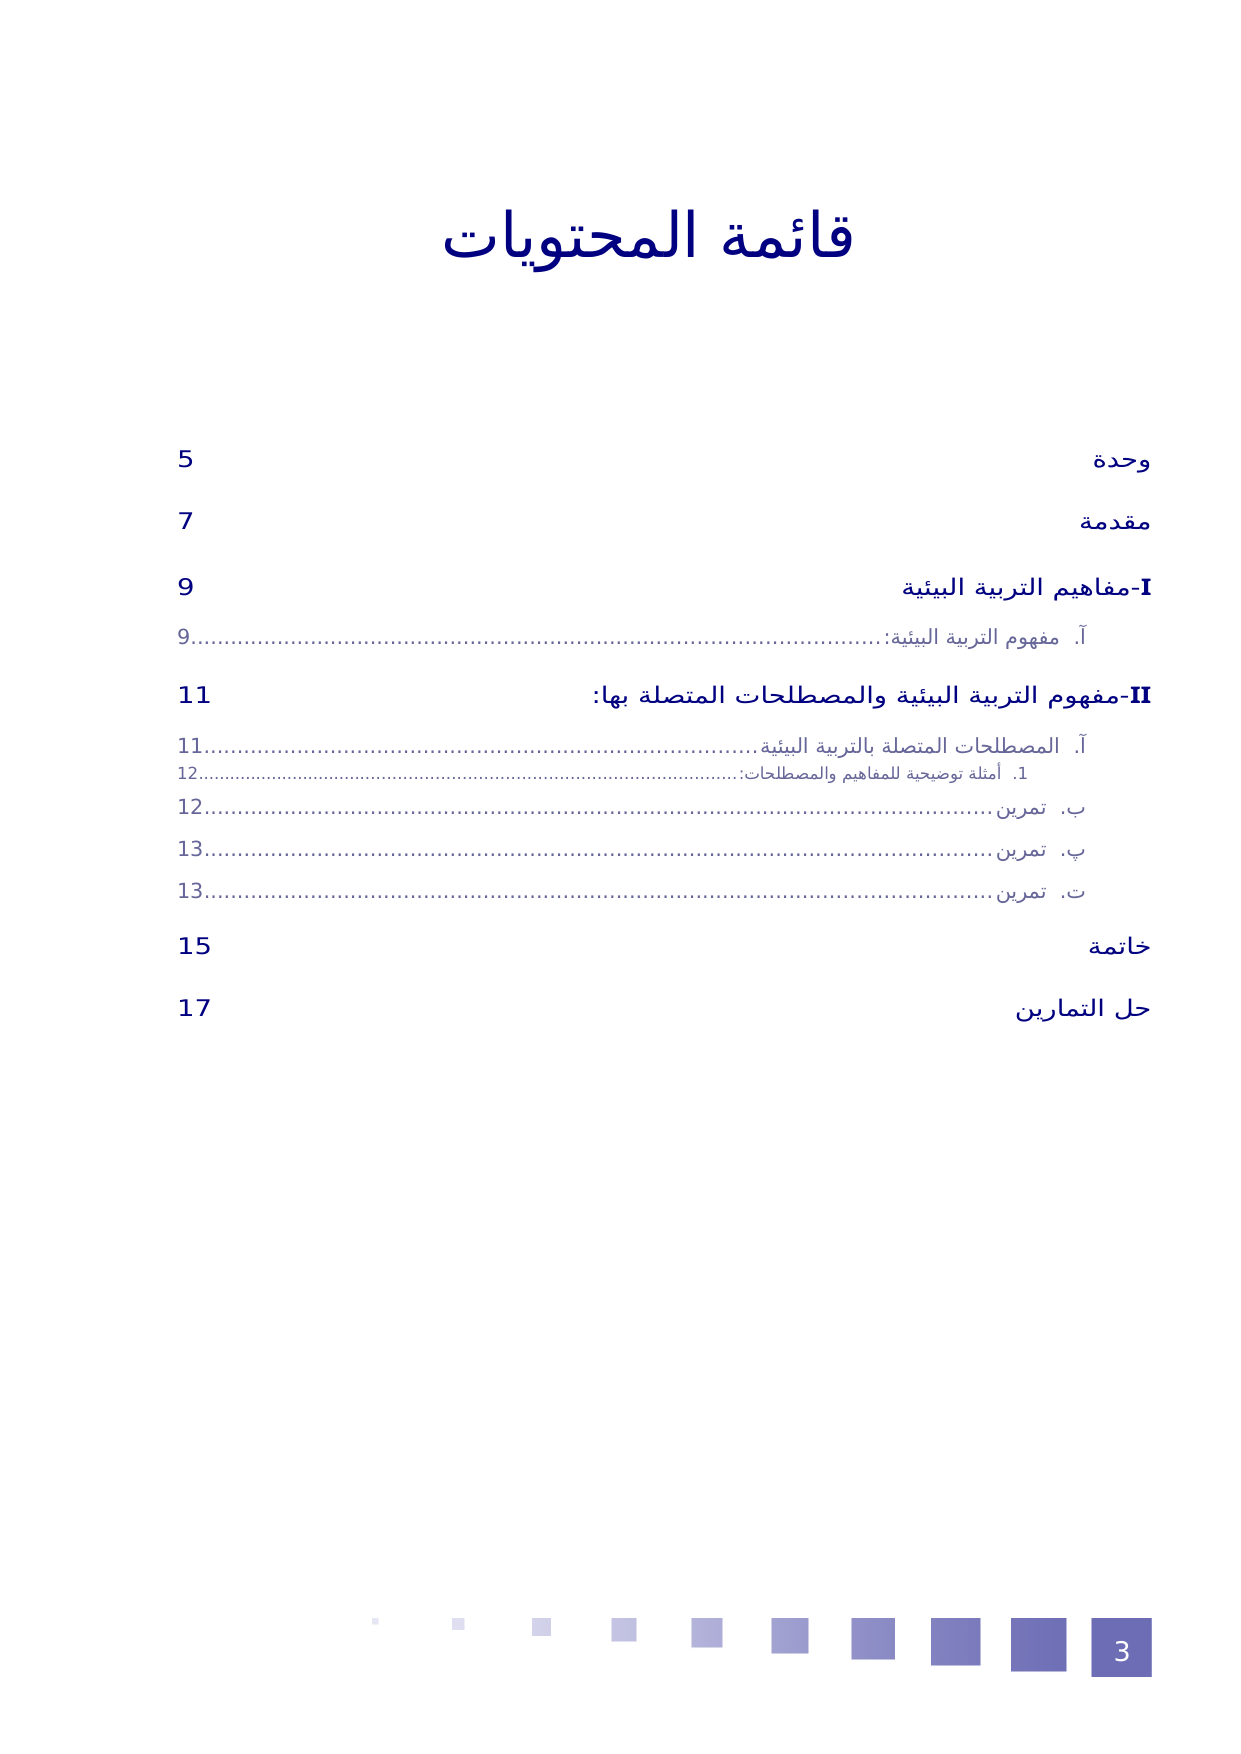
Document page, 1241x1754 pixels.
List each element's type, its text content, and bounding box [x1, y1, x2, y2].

title ت. تمرين 13 [177, 879, 1093, 904]
title ب. تمرين 12 [177, 795, 1093, 820]
title خاتمة 15 [177, 933, 1152, 960]
title وحدة 5 [177, 446, 1152, 473]
title II-مفهوم التربية البيئية والمصطلحات المتصلة بها: 11 [177, 679, 1152, 711]
title آ. المصطلحات المتصلة بالتربية البيئية 11 [177, 734, 1093, 758]
title مقدمة 7 [177, 508, 1152, 535]
title آ. مفهوم التربية البيئية: 9 [177, 625, 1093, 650]
title 1. أمثلة توضيحية للمفاهيم والمصطلحات: 12 [177, 764, 1033, 784]
title پ. تمرين 13 [177, 837, 1093, 862]
picture [177, 1618, 1152, 1677]
title حل التمارين 17 [177, 995, 1152, 1022]
title I-مفاهيم التربية البيئية 9 [177, 571, 1152, 602]
title قائمة المحتويات [213, 199, 856, 272]
